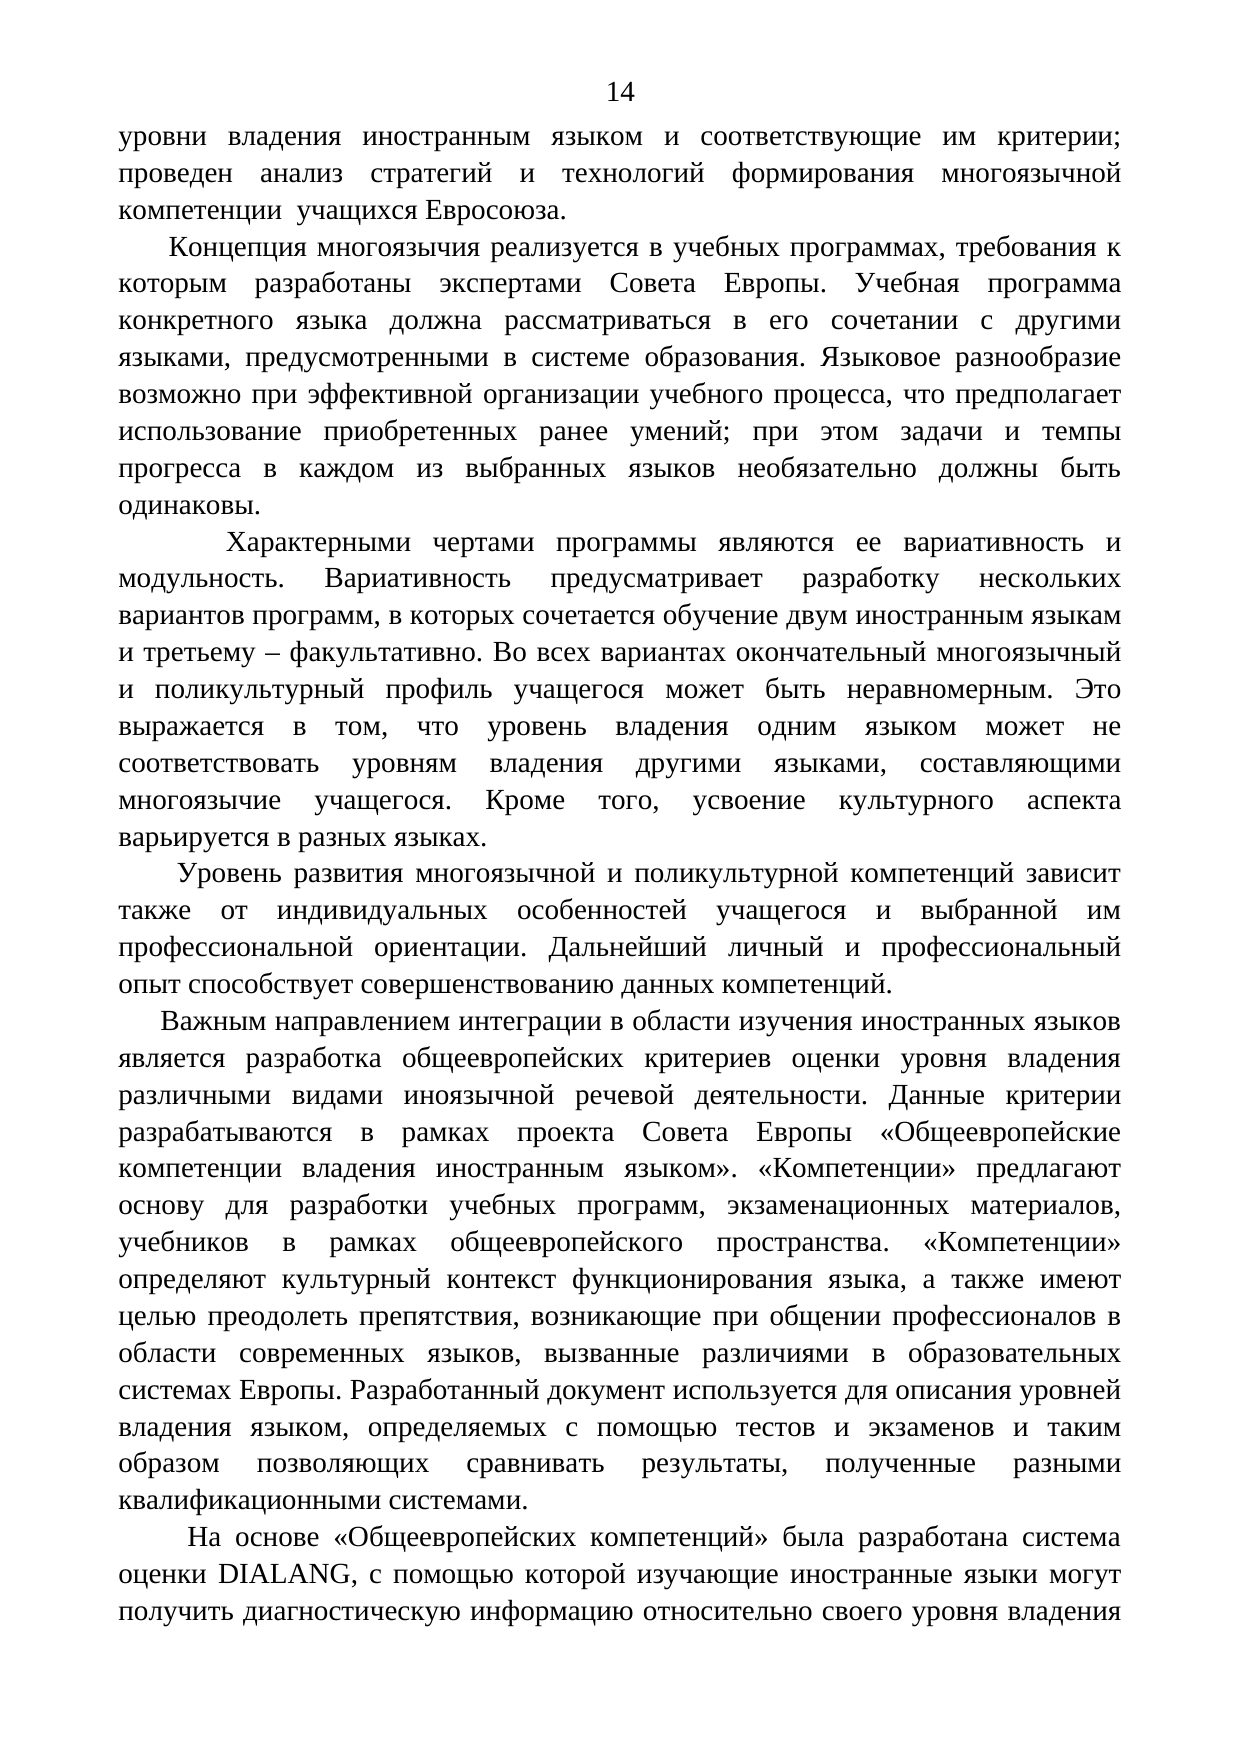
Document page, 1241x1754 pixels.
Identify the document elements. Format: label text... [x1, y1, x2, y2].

text На основе «Общеевропейских компетенций» была разработана система оценки DIALANG, с помощью которой изучающие иностранные языки могут получить диагностическую информацию относительно своего уровня владения [118, 1519, 1122, 1627]
text Важным направлением интеграции в области изучения иностранных языков является разработка общеевропейских критериев оценки уровня владения различными видами иноязычной речевой деятельности. Данные критерии разрабатываются в рамках проекта Совета Европы «Общеевропейские компетенции владения иностранным языком». «Компетенции» предлагают основу для разработки учебных программ, экзаменационных материалов, учебников в рамках общеевропейского пространства. «Компетенции» определяют культурный контекст функционирования языка, а также имеют целью преодолеть препятствия, возникающие при общении профессионалов в области современных языков, вызванные различиями в образовательных системах Европы. Разработанный документ используется для описания уровней владения языком, определяемых с помощью тестов и экзаменов и таким образом позволяющих сравнивать результаты, полученные разными квалификационными системами. [118, 1003, 1122, 1516]
text уровни владения иностранным языком и соответствующие им критерии; проведен анализ стратегий и технологий формирования многоязычной компетенции учащихся Евросоюза. [118, 118, 1122, 225]
text Уровень развития многоязычной и поликультурной компетенций зависит также от индивидуальных особенностей учащегося и выбранной им профессиональной ориентации. Дальнейший личный и профессиональный опыт способствует совершенствованию данных компетенций. [118, 856, 1122, 1000]
text Характерными чертами программы являются ее вариативность и модульность. Вариативность предусматривает разработку нескольких вариантов программ, в которых сочетается обучение двум иностранным языкам и третьему – факультативно. Во всех вариантах окончательный многоязычный и поликультурный профиль учащегося может быть неравномерным. Это выражается в том, что уровень владения одним языком может не соответствовать уровням владения другими языками, составляющими многоязычие учащегося. Кроме того, усвоение культурного аспекта варьируется в разных языках. [118, 524, 1122, 852]
text Концепция многоязычия реализуется в учебных программах, требования к которым разработаны экспертами Совета Европы. Учебная программа конкретного языка должна рассматриваться в его сочетании с другими языками, предусмотренными в системе образования. Языковое разнообразие возможно при эффективной организации учебного процесса, что предполагает использование приобретенных ранее умений; при этом задачи и темпы прогресса в каждом из выбранных языков необязательно должны быть одинаковы. [118, 229, 1122, 520]
